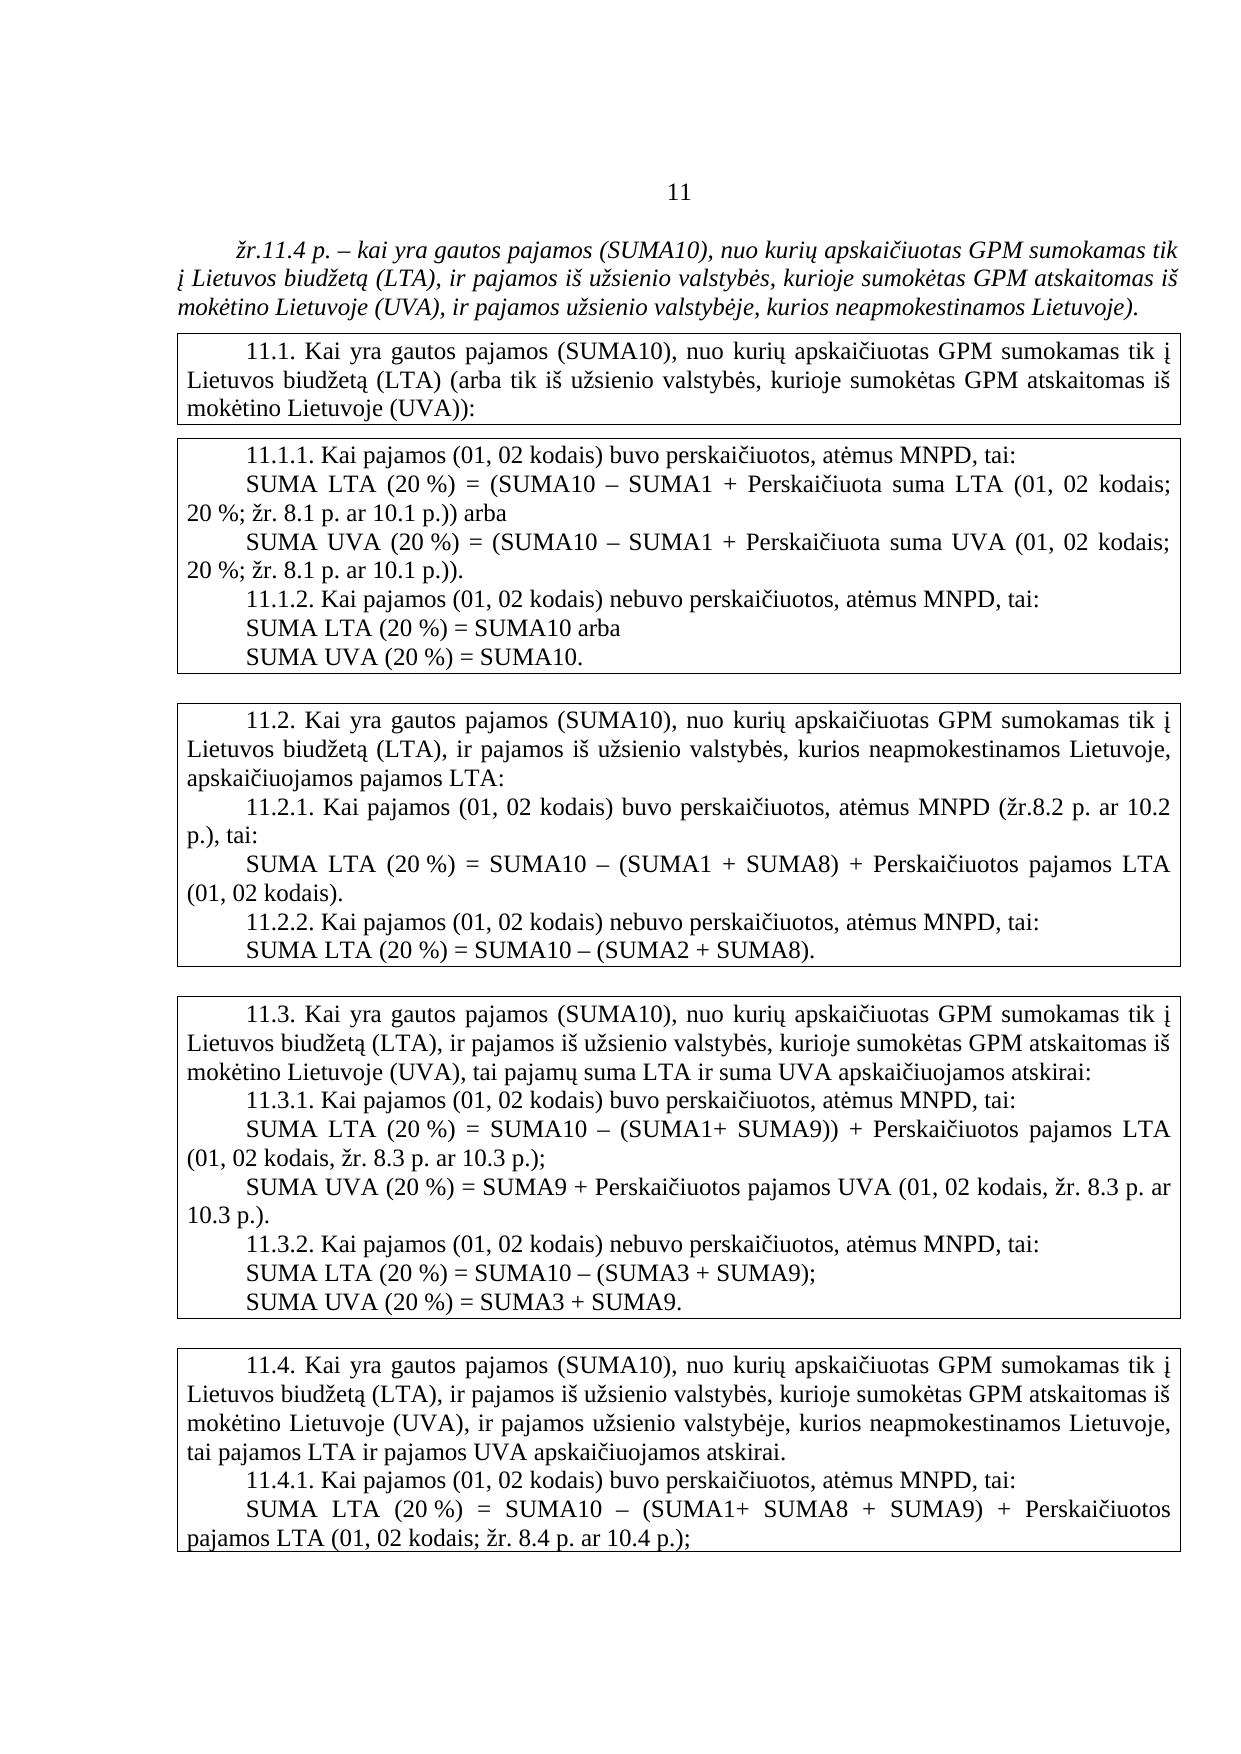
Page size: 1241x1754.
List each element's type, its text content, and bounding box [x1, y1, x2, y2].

text SUMA UVA (20 %) = SUMA10. [178, 639, 1180, 673]
text 11.2. Kai yra gautos pajamos (SUMA10), nuo kurių apskaičiuotas GPM sumokamas tik į Lietuvos biudžetą (LTA), ir pajamos iš užsienio valstybės, kurios neapmokestinamos Lietuvoje, apskaičiuojamos pajamos LTA: [178, 704, 1180, 789]
text SUMA LTA (20 %) = SUMA10 – (SUMA1 + SUMA8) + Perskaičiuotos pajamos LTA (01, 02 kodais). [178, 846, 1180, 904]
text 11.1.1. Kai pajamos (01, 02 kodais) buvo perskaičiuotos, atėmus MNPD, tai: [178, 439, 1180, 466]
text SUMA UVA (20 %) = SUMA3 + SUMA9. [178, 1284, 1180, 1318]
text SUMA LTA (20 %) = SUMA10 – (SUMA1+ SUMA9)) + Perskaičiuotos pajamos LTA (01, 02 kodais, žr. 8.3 p. ar 10.3 p.); [178, 1111, 1180, 1169]
text 11.4.1. Kai pajamos (01, 02 kodais) buvo perskaičiuotos, atėmus MNPD, tai: [178, 1462, 1180, 1491]
text 11.3. Kai yra gautos pajamos (SUMA10), nuo kurių apskaičiuotas GPM sumokamas tik į Lietuvos biudžetą (LTA), ir pajamos iš užsienio valstybės, kurioje sumokėtas GPM atskaitomas iš mokėtino Lietuvoje (UVA), tai pajamų suma LTA ir suma UVA apskaičiuojamos atskirai: [178, 997, 1180, 1082]
text žr.11.4 p. – kai yra gautos pajamos (SUMA10), nuo kurių apskaičiuotas GPM sumokamas tik į Lietuvos biudžetą (LTA), ir pajamos iš užsienio valstybės, kurioje sumokėtas GPM atskaitomas iš mokėtino Lietuvoje (UVA), ir pajamos užsienio valstybėje, kurios neapmokestinamos Lietuvoje). [177, 235, 1181, 321]
text SUMA UVA (20 %) = (SUMA10 – SUMA1 + Perskaičiuota suma UVA (01, 02 kodais; 20 %; žr. 8.1 p. ar 10.1 p.)). [178, 524, 1180, 581]
text SUMA LTA (20 %) = SUMA10 – (SUMA2 + SUMA8). [178, 932, 1180, 966]
text 11.2.2. Kai pajamos (01, 02 kodais) nebuvo perskaičiuotos, atėmus MNPD, tai: [178, 904, 1180, 932]
text 11.2.1. Kai pajamos (01, 02 kodais) buvo perskaičiuotos, atėmus MNPD (žr.8.2 p. ar 10.2 p.), tai: [178, 789, 1180, 846]
text SUMA UVA (20 %) = SUMA9 + Perskaičiuotos pajamos UVA (01, 02 kodais, žr. 8.3 p. ar 10.3 p.). [178, 1169, 1180, 1226]
text SUMA LTA (20 %) = SUMA10 – (SUMA1+ SUMA8 + SUMA9) + Perskaičiuotos pajamos LTA (01, 02 kodais; žr. 8.4 p. ar 10.4 p.); [178, 1491, 1180, 1551]
text 11.3.2. Kai pajamos (01, 02 kodais) nebuvo perskaičiuotos, atėmus MNPD, tai: [178, 1226, 1180, 1255]
text SUMA LTA (20 %) = (SUMA10 – SUMA1 + Perskaičiuota suma LTA (01, 02 kodais; 20 %; žr. 8.1 p. ar 10.1 p.)) arba [178, 466, 1180, 524]
text SUMA LTA (20 %) = SUMA10 – (SUMA3 + SUMA9); [178, 1255, 1180, 1284]
text 11.1. Kai yra gautos pajamos (SUMA10), nuo kurių apskaičiuotas GPM sumokamas tik į Lietuvos biudžetą (LTA) (arba tik iš užsienio valstybės, kurioje sumokėtas GPM atskaitomas iš mokėtino Lietuvoje (UVA)): [178, 334, 1180, 424]
text 11.4. Kai yra gautos pajamos (SUMA10), nuo kurių apskaičiuotas GPM sumokamas tik į Lietuvos biudžetą (LTA), ir pajamos iš užsienio valstybės, kurioje sumokėtas GPM atskaitomas iš mokėtino Lietuvoje (UVA), ir pajamos užsienio valstybėje, kurios neapmokestinamos Lietuvoje, tai pajamos LTA ir pajamos UVA apskaičiuojamos atskirai. [178, 1349, 1180, 1462]
text 11.1.2. Kai pajamos (01, 02 kodais) nebuvo perskaičiuotos, atėmus MNPD, tai: [178, 581, 1180, 610]
text 11.3.1. Kai pajamos (01, 02 kodais) buvo perskaičiuotos, atėmus MNPD, tai: [178, 1082, 1180, 1111]
text SUMA LTA (20 %) = SUMA10 arba [178, 610, 1180, 639]
